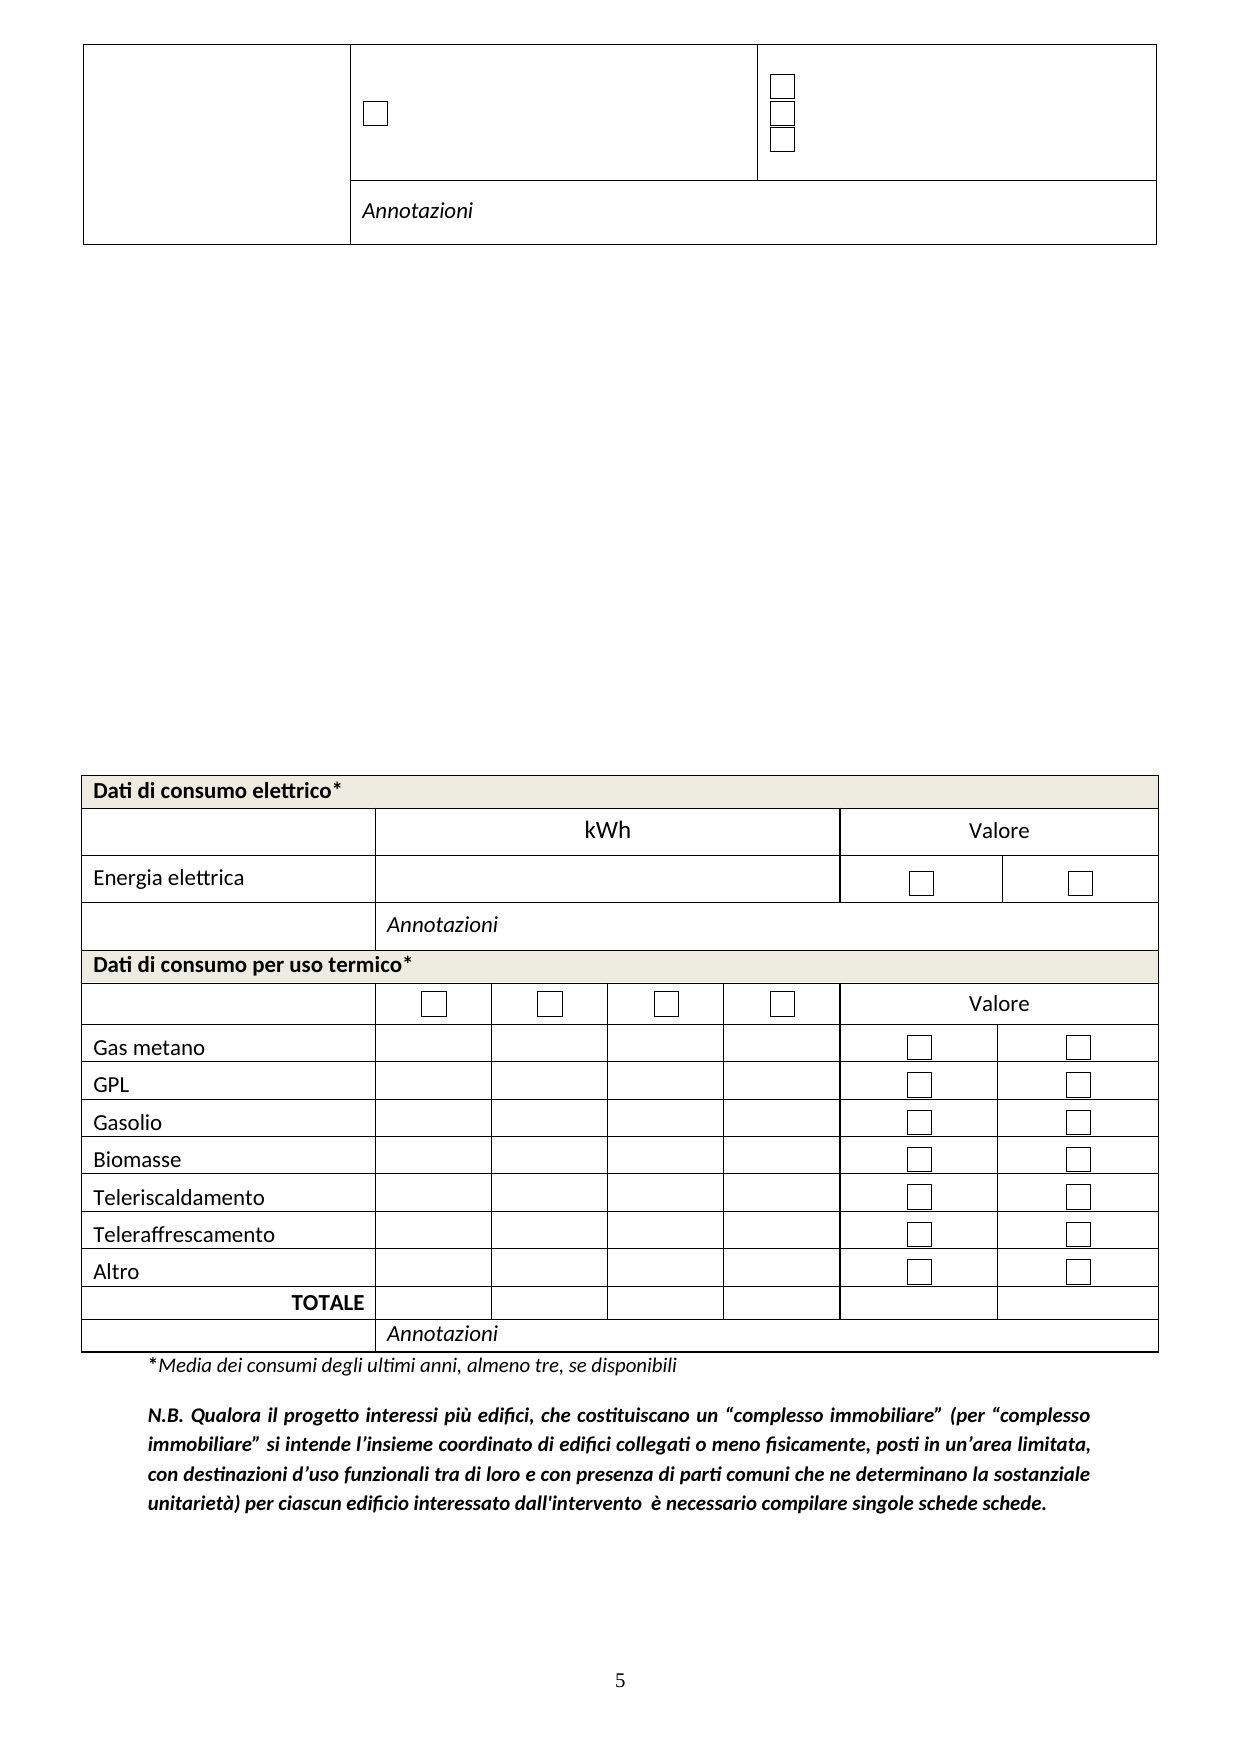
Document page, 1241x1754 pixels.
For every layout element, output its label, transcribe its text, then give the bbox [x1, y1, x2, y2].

table_cell [758, 45, 1156, 180]
text N.B. Qualora il progetto interessi più edifici, che costituiscano un “complesso immobiliare” (per “complesso immobiliare” si intende l’insieme coordinato di edifici collegati o meno fisicamente, posti in un’area limitata, con destinazioni d’uso funzionali tra di loro e con presenza di parti comuni che ne determinano la sostanziale unitarietà) per ciascun edificio interessato dall'intervento è necessario compilare singole schede schede. [148, 1402, 1092, 1515]
table_cell [492, 1212, 607, 1248]
table_cell [608, 1100, 723, 1136]
table_cell [841, 1025, 997, 1061]
table_cell [376, 1287, 491, 1318]
table_cell TOTALE [82, 1287, 375, 1318]
table_cell [724, 1212, 839, 1248]
table_cell [376, 984, 491, 1024]
table_cell Dati di consumo per uso termico* [82, 951, 1158, 982]
table_cell Valore [841, 809, 1158, 855]
table_cell [492, 1174, 607, 1211]
table_cell [376, 1100, 491, 1136]
table_cell [608, 1062, 723, 1098]
table_cell [351, 45, 757, 180]
table_cell [608, 984, 723, 1024]
table_cell [492, 984, 607, 1024]
table_cell [998, 1249, 1158, 1286]
table_cell [376, 1062, 491, 1098]
table_cell [841, 1287, 997, 1318]
table_cell Gasolio [82, 1100, 375, 1136]
table_cell [82, 984, 375, 1024]
table_cell [492, 1025, 607, 1061]
table_cell [608, 1137, 723, 1173]
table_cell Energia elettrica [82, 856, 375, 902]
table_cell [841, 1212, 997, 1248]
table_cell [492, 1137, 607, 1173]
table_cell [998, 1287, 1158, 1318]
table_cell [608, 1287, 723, 1318]
table_cell [998, 1062, 1158, 1098]
table_cell kWh [376, 809, 839, 855]
table_cell [998, 1025, 1158, 1061]
table_cell Annotazioni [376, 1320, 1158, 1351]
text *Media dei consumi degli ultimi anni, almeno tre, se disponibili [148, 1353, 1092, 1378]
table_cell [841, 856, 1002, 902]
table_cell [608, 1174, 723, 1211]
table_cell Altro [82, 1249, 375, 1286]
table_cell [376, 1137, 491, 1173]
table_cell [841, 1100, 997, 1136]
table_cell [608, 1249, 723, 1286]
table_cell [608, 1025, 723, 1061]
table_cell [724, 1174, 839, 1211]
table_cell [724, 1025, 839, 1061]
table_cell Annotazioni [376, 903, 1158, 949]
table_cell [608, 1212, 723, 1248]
table_cell [492, 1100, 607, 1136]
table_cell [492, 1062, 607, 1098]
table_cell [841, 1062, 997, 1098]
table_cell [841, 1174, 997, 1211]
table_cell GPL [82, 1062, 375, 1098]
table_cell [376, 856, 839, 902]
table_cell [82, 1320, 375, 1351]
table_cell Annotazioni [351, 181, 1156, 244]
table_cell Teleriscaldamento [82, 1174, 375, 1211]
table_cell Biomasse [82, 1137, 375, 1173]
table_cell [724, 984, 839, 1024]
table_cell [492, 1287, 607, 1318]
table_cell [376, 1025, 491, 1061]
table_cell [492, 1249, 607, 1286]
table_cell [998, 1137, 1158, 1173]
table_header Dati di consumo elettrico* [82, 776, 1158, 808]
table_cell [82, 809, 375, 855]
table_cell [376, 1174, 491, 1211]
table_cell Teleraffrescamento [82, 1212, 375, 1248]
table_cell [724, 1287, 839, 1318]
table_cell [724, 1137, 839, 1173]
table_cell [998, 1174, 1158, 1211]
table_cell [1067, 1073, 1090, 1097]
table_cell [82, 903, 375, 949]
table_cell [84, 45, 350, 244]
table_cell [724, 1249, 839, 1286]
table_cell [1003, 856, 1158, 902]
table_cell [376, 1212, 491, 1248]
table_cell [998, 1212, 1158, 1248]
table_cell [724, 1100, 839, 1136]
table_cell [998, 1100, 1158, 1136]
table_cell [841, 1137, 997, 1173]
table_cell [841, 1249, 997, 1286]
table_cell [908, 1073, 931, 1097]
table_cell Valore [841, 984, 1158, 1024]
table_cell Gas metano [82, 1025, 375, 1061]
table_cell [376, 1249, 491, 1286]
table_cell [724, 1062, 839, 1098]
